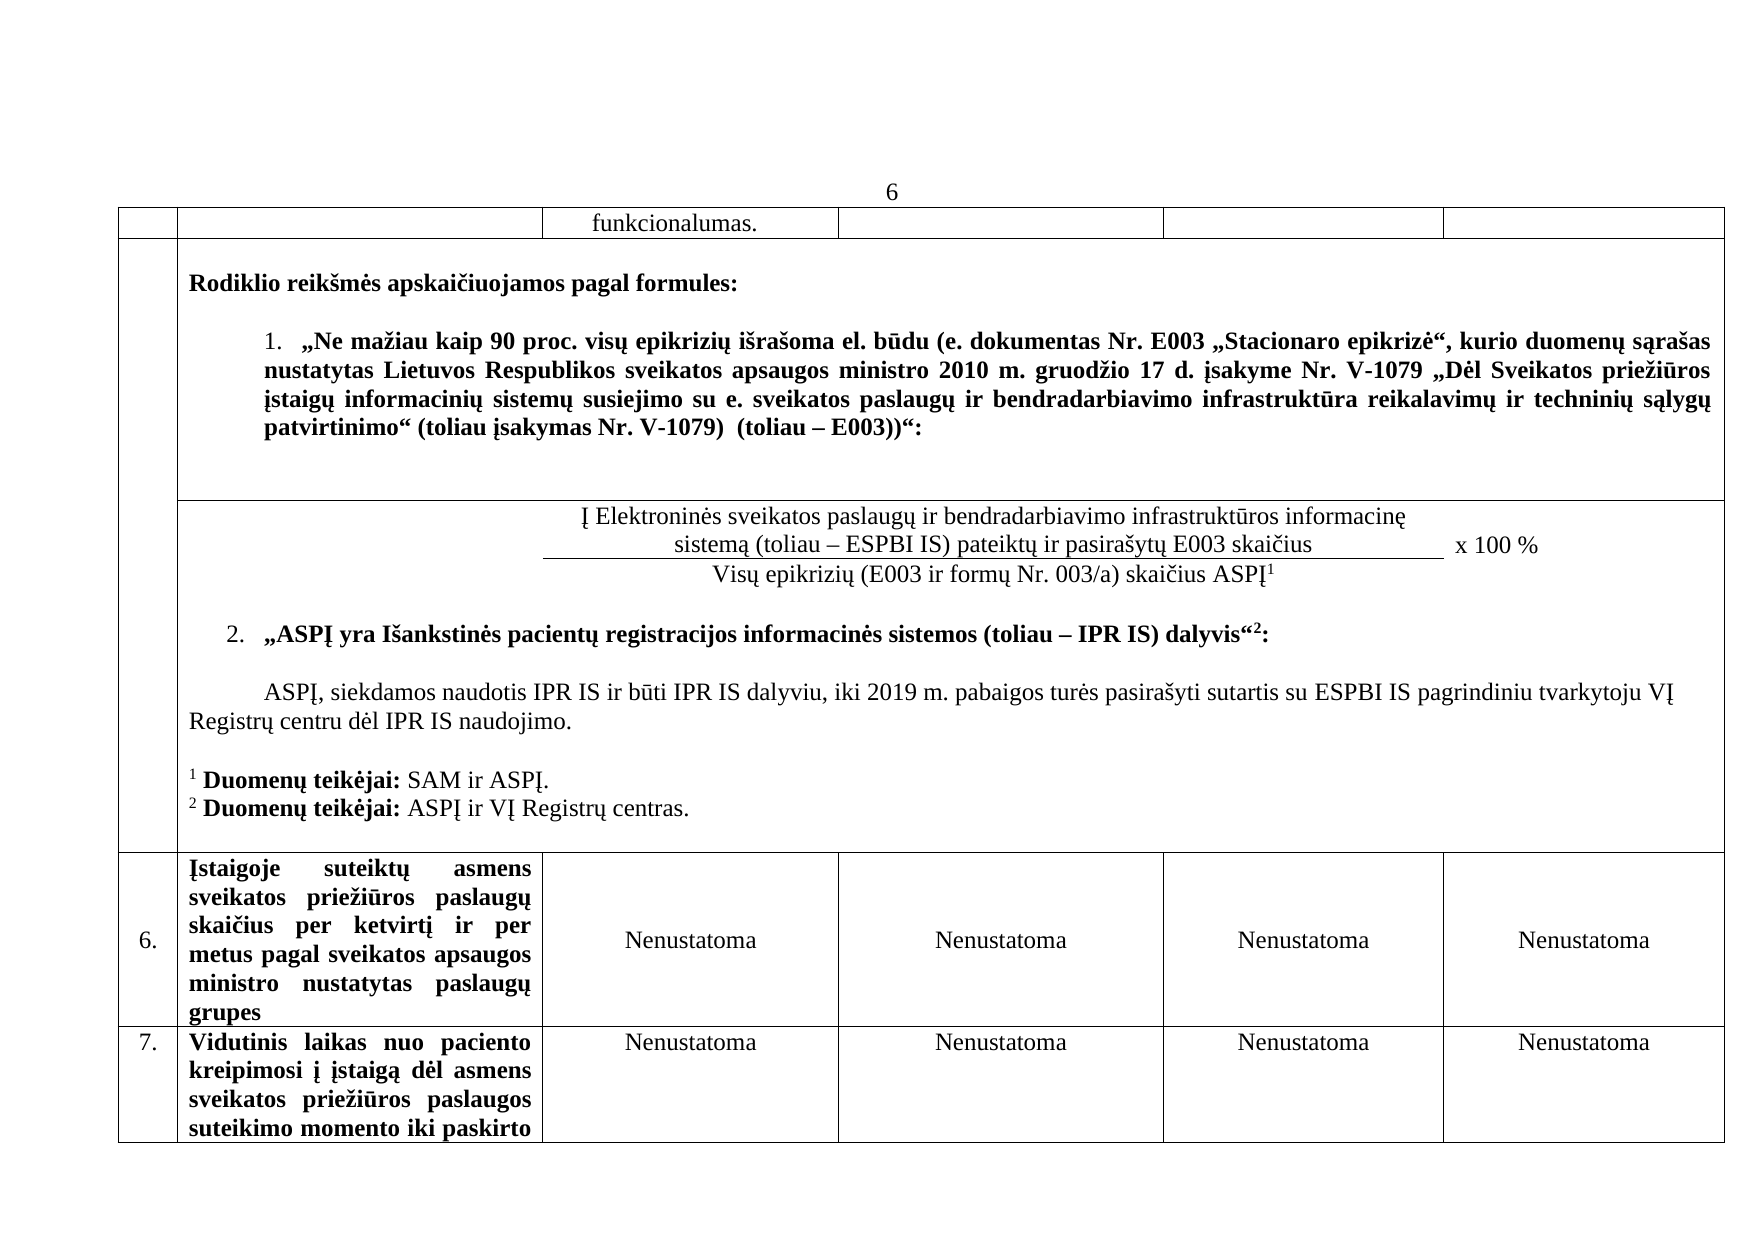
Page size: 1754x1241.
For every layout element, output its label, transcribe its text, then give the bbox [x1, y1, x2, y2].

table_cell Nenustatoma [839, 853, 1163, 1026]
table_cell Nenustatoma [543, 1027, 838, 1142]
table_cell [178, 588, 543, 618]
table_cell [119, 208, 177, 238]
table_cell funkcionalumas. [543, 208, 838, 238]
table_cell [178, 208, 542, 238]
table_cell [119, 239, 177, 852]
table_cell ASPĮ, siekdamos naudotis IPR IS ir būti IPR IS dalyviu, iki 2019 m. pabaigos turės pasirašyti sutartis su ESPBI IS pagrindiniu tvarkytoju VĮ Registrų centru dėl IPR IS naudojimo. [178, 676, 1724, 764]
table_cell 1 Duomenų teikėjai: SAM ir ASPĮ. 2 Duomenų teikėjai: ASPĮ ir VĮ Registrų centras. [178, 764, 1724, 822]
table_cell Įstaigoje suteiktų asmens sveikatos priežiūros paslaugų skaičius per ketvirtį ir per metus pagal sveikatos apsaugos ministro nustatytas paslaugų grupes [178, 853, 542, 1026]
table_cell [1163, 822, 1443, 852]
table_cell [1163, 441, 1443, 500]
table_cell [178, 441, 543, 500]
table_cell Nenustatoma [1444, 853, 1724, 1026]
table_cell Vidutinis laikas nuo paciento kreipimosi į įstaigą dėl asmens sveikatos priežiūros paslaugos suteikimo momento iki paskirto [178, 1027, 542, 1142]
table_cell Nenustatoma [1444, 1027, 1724, 1142]
table_cell [838, 441, 1163, 500]
table_cell [838, 822, 1163, 852]
table_cell Nenustatoma [839, 1027, 1163, 1142]
table_cell [1163, 588, 1443, 618]
table_cell [1444, 822, 1724, 852]
table_cell [1444, 588, 1724, 618]
table_cell Rodiklio reikšmės apskaičiuojamos pagal formules: [178, 239, 1724, 325]
table_cell „Ne mažiau kaip 90 proc. visų epikrizių išrašoma el. būdu (e. dokumentas Nr. E003 „Stacionaro epikrizė“, kurio duomenų sąrašas nustatytas Lietuvos Respublikos sveikatos apsaugos ministro 2010 m. gruodžio 17 d. įsakyme Nr. V-1079 „Dėl Sveikatos priežiūros įstaigų informacinių sistemų susiejimo su e. sveikatos paslaugų ir bendradarbiavimo infrastruktūra reikalavimų ir techninių sąlygų patvirtinimo“ (toliau įsakymas Nr. V-1079) (toliau – E003))“: [178, 325, 1724, 441]
table_cell „ASPĮ yra Išankstinės pacientų registracijos informacinės sistemos (toliau – IPR IS) dalyvis“2: [178, 618, 1724, 676]
table_cell [838, 588, 1163, 618]
table_cell Nenustatoma [543, 853, 838, 1026]
table_cell [1444, 441, 1724, 500]
table_cell Visų epikrizių (E003 ir formų Nr. 003/a) skaičius ASPĮ1 [543, 559, 1443, 588]
table_cell 6. [119, 853, 177, 1026]
table_cell Nenustatoma [1164, 853, 1443, 1026]
table_cell [543, 822, 838, 852]
table_cell Į Elektroninės sveikatos paslaugų ir bendradarbiavimo infrastruktūros informacinę sistemą (toliau – ESPBI IS) pateiktų ir pasirašytų E003 skaičius [543, 501, 1443, 558]
table_cell [1164, 208, 1443, 238]
table_cell [178, 822, 543, 852]
table_cell Nenustatoma [1164, 1027, 1443, 1142]
table_cell [1444, 208, 1724, 238]
table_cell x 100 % [1444, 501, 1724, 588]
table_cell [178, 558, 543, 588]
table_cell [839, 208, 1163, 238]
table_cell 7. [119, 1027, 177, 1142]
table_cell [543, 441, 838, 500]
table_cell [543, 588, 838, 618]
table_cell [178, 501, 543, 558]
